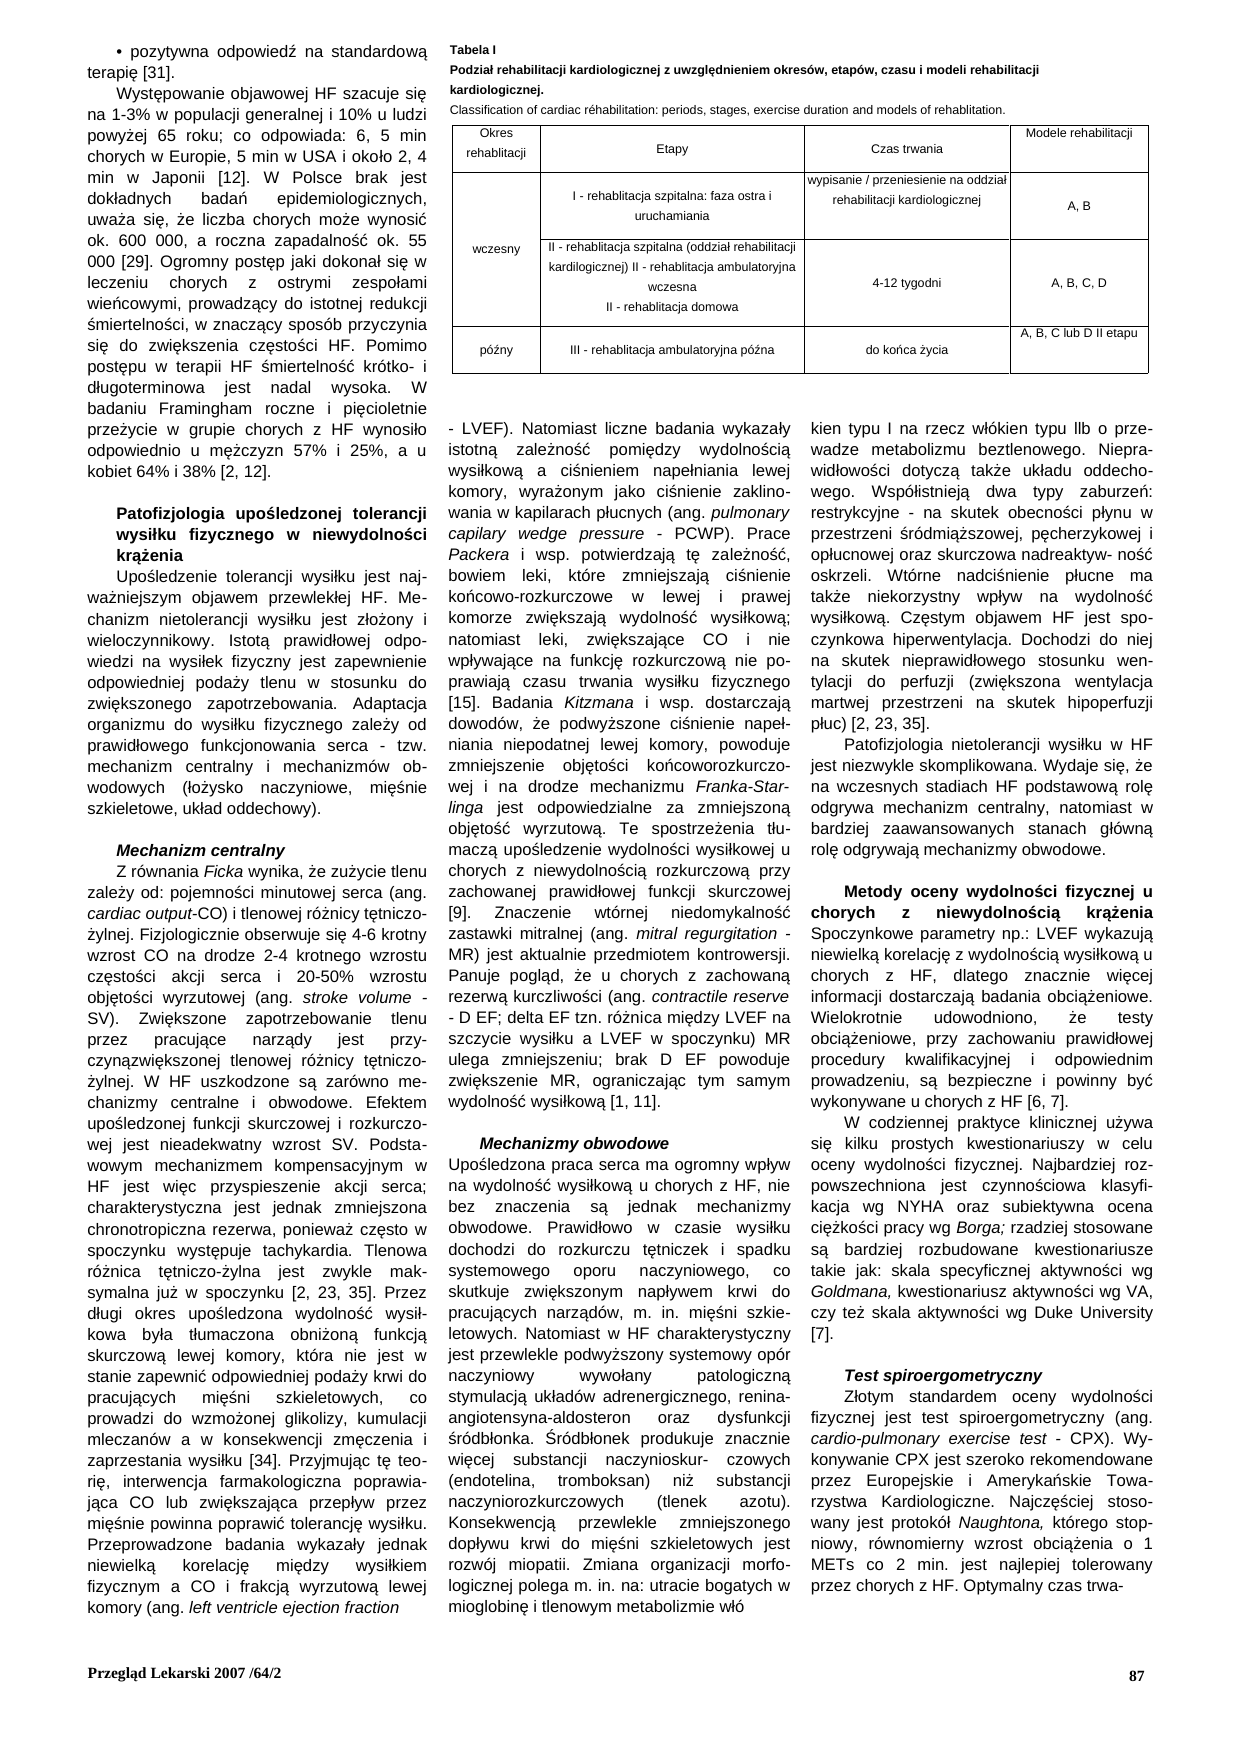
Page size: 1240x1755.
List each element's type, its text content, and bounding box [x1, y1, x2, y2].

text Metody oceny wydolności fizycznej u chorych z niewydolnością krążenia Spoczynkowe parametry np.: LVEF wy­kazują niewielką korelację z wydolnością wysiłkową u chorych z HF, dlatego znacz­nie więcej informacji dostarczają badania obciążeniowe. Wielokrotnie udowodniono, że testy obciążeniowe, przy zachowaniu prawi­dłowej procedury kwalifikacyjnej i odpowied­nim prowadzeniu, są bezpieczne i powinny być wykonywane u chorych z HF [6, 7]. [811, 882, 1153, 1111]
text Upośledzona praca serca ma ogromny wpływ na wydolność wysiłkową u chorych z HF, nie bez znaczenia są jednak mechani­zmy obwodowe. Prawidłowo w czasie wy­siłku dochodzi do rozkurczu tętniczek i spad­ku systemowego oporu naczyniowego, co skutkuje zwiększonym napływem krwi do pracujących narządów, m. in. mięśni szkie­letowych. Natomiast w HF charakterystycz­ny jest przewlekle podwyższony systemo­wy opór naczyniowy wywołany patologicz­ną stymulacją układów adrenergicznego, renina-angiotensyna-aldosteron oraz dys­funkcji śródbłonka. Śródbłonek produkuje znacznie więcej substancji naczynioskur- czowych (endotelina, tromboksan) niż sub­stancji naczyniorozkurczowych (tlenek azo­tu). Konsekwencją przewlekle zmniejszone­go dopływu krwi do mięśni szkieletowych jest rozwój miopatii. Zmiana organizacji morfo­logicznej polega m. in. na: utracie bogatych w mioglobinę i tlenowym metabolizmie włó­ [448, 1155, 791, 1616]
text kien typu I na rzecz włókien typu llb o prze­wadze metabolizmu beztlenowego. Niepra­widłowości dotyczą także układu oddecho­wego. Współistnieją dwa typy zaburzeń: restrykcyjne - na skutek obecności płynu w przestrzeni śródmiąższowej, pęcherzykowej i opłucnowej oraz skurczowa nadreaktyw- ność oskrzeli. Wtórne nadciśnienie płucne ma także niekorzystny wpływ na wydolność wysiłkową. Częstym objawem HF jest spo­czynkowa hiperwentylacja. Dochodzi do niej na skutek nieprawidłowego stosunku wen­tylacji do perfuzji (zwiększona wentylacja martwej przestrzeni na skutek hipoperfuzji płuc) [2, 23, 35]. [811, 419, 1153, 733]
table_cell I - rehablitacja szpitalna: faza ostra i uruchamiania [541, 173, 804, 239]
text • pozytywna odpowiedź na standardo­wą terapię [31]. [87, 41, 427, 82]
subtitle Mechanizm centralny [87, 841, 427, 860]
table_header Etapy [541, 126, 804, 172]
table_header Czas trwania [805, 126, 1009, 172]
table_cell A, B [1011, 173, 1148, 239]
text - LVEF). Natomiast liczne badania wykaza­ły istotną zależność pomiędzy wydolnością wysiłkową a ciśnieniem napełniania lewej komory, wyrażonym jako ciśnienie zaklino­wania w kapilarach płucnych (ang. pulmo­nary capilary wedge pressure - PCWP). Prace Packera i wsp. potwierdzają tę za­leżność, bowiem leki, które zmniejszają ci­śnienie końcowo-rozkurczowe w lewej i pra­wej komorze zwiększają wydolność wysił­kową; natomiast leki, zwiększające CO i nie wpływające na funkcję rozkurczową nie po­prawiają czasu trwania wysiłku fizycznego [15]. Badania Kitzmana i wsp. dostarczają dowodów, że podwyższone ciśnienie napeł­niania niepodatnej lewej komory, powoduje zmniejszenie objętości końcoworozkurczo- wej i na drodze mechanizmu Franka-Star- linga jest odpowiedzialne za zmniejszoną objętość wyrzutową. Te spostrzeżenia tłu­maczą upośledzenie wydolności wysiłkowej u chorych z niewydolnością rozkurczową przy zachowanej prawidłowej funkcji skur­czowej [9]. Znaczenie wtórnej niedomykal­ność zastawki mitralnej (ang. mitral regur­gitation - MR) jest aktualnie przedmiotem kontrowersji. Panuje pogląd, że u chorych z zachowaną rezerwą kurczliwości (ang. con­tractile reserve - D EF; delta EF tzn. różni­ca między LVEF na szczycie wysiłku a LVEF w spoczynku) MR ulega zmniejszeniu; brak D EF powoduje zwiększenie MR, ogranicza­jąc tym samym wydolność wysiłkową [1, 11]. [448, 419, 791, 1111]
table_header Okres rehablitacji [453, 126, 540, 172]
text Przegląd Lekarski 2007 /64/2 [87, 1664, 317, 1682]
text 87 [1129, 1667, 1150, 1685]
table_cell III - rehablitacja ambulatoryjna późna [541, 327, 804, 373]
text Upośledzenie tolerancji wysiłku jest naj­ważniejszym objawem przewlekłej HF. Me­chanizm nietolerancji wysiłku jest złożony i wieloczynnikowy. Istotą prawidłowej odpo­wiedzi na wysiłek fizyczny jest zapewnienie odpowiedniej podaży tlenu w stosunku do zwiększonego zapotrzebowania. Adaptacja organizmu do wysiłku fizycznego zależy od prawidłowego funkcjonowania serca - tzw. mechanizm centralny i mechanizmów ob­wodowych (łożysko naczyniowe, mięśnie szkieletowe, układ oddechowy). [87, 567, 427, 818]
text W codziennej praktyce klinicznej używa się kilku prostych kwestionariuszy w celu oceny wydolności fizycznej. Najbardziej roz­powszechniona jest czynnościowa klasyfi­kacja wg NYHA oraz subiektywna ocena ciężkości pracy wg Borga; rzadziej stoso­wane są bardziej rozbudowane kwestiona­riusze takie jak: skala specyficznej aktyw­ności wg Goldmana, kwestionariusz aktyw­ności wg VA, czy też skala aktywności wg Duke University [7]. [811, 1113, 1153, 1343]
table_cell 4-12 tygodni [805, 240, 1009, 326]
text Występowanie objawowej HF szacuje się na 1-3% w populacji generalnej i 10% u ludzi powyżej 65 roku; co odpowiada: 6, 5 min chorych w Europie, 5 min w USA i oko­ło 2, 4 min w Japonii [12]. W Polsce brak jest dokładnych badań epidemiologicznych, uważa się, że liczba chorych może wynosić ok. 600 000, a roczna zapadalność ok. 55 000 [29]. Ogromny postęp jaki dokonał się w leczeniu chorych z ostrymi zespołami wieńcowymi, prowadzący do istotnej reduk­cji śmiertelności, w znaczący sposób przy­czynia się do zwiększenia częstości HF. Pomimo postępu w terapii HF śmiertelność krótko- i długoterminowa jest nadal wyso­ka. W badaniu Framingham roczne i pię­cioletnie przeżycie w grupie chorych z HF wynosiło odpowiednio u mężczyzn 57% i 25%, a u kobiet 64% i 38% [2, 12]. [87, 83, 427, 481]
text Patofizjologia upośledzonej tolerancji wysiłku fizycznego w niewydolności krążenia [116, 504, 427, 565]
table_cell późny [453, 327, 540, 373]
subtitle Mechanizmy obwodowe [448, 1134, 791, 1153]
text Złotym standardem oceny wydolności fizycznej jest test spiroergometryczny (ang. cardio-pulmonary exercise test - CPX). Wy­konywanie CPX jest szeroko rekomendowa­ne przez Europejskie i Amerykańskie Towa­rzystwa Kardiologiczne. Najczęściej stoso­wany jest protokół Naughtona, którego stop­niowy, równomierny wzrost obciążenia o 1 METs co 2 min. jest najlepiej tolerowany przez chorych z HF. Optymalny czas trwa- [811, 1386, 1153, 1595]
table_cell wczesny [453, 173, 540, 326]
text Podział rehabilitacji kardiologicznej z uwzględnieniem okresów, etapów, czasu i modeli rehabilitacji kardiologicznej. [449, 63, 1150, 97]
subtitle Test spiroergometryczny [811, 1365, 1153, 1384]
table_cell A, B, C, D [1011, 240, 1148, 326]
table_header Modele rehabilitacji [1011, 126, 1148, 172]
table_cell wypisanie / przeniesienie na oddział rehabilitacji kardiologicznej [805, 173, 1009, 239]
table_cell do końca życia [805, 327, 1009, 373]
text Z równania Ficka wynika, że zużycie tle­nu zależy od: pojemności minutowej serca (ang. cardiac output-CO) i tlenowej różni­cy tętniczo-żylnej. Fizjologicznie obserwuje się 4-6 krotny wzrost CO na drodze 2-4 krot­nego wzrostu częstości akcji serca i 20-50% wzrostu objętości wyrzutowej (ang. stroke volume - SV). Zwiększone zapotrzebowa­nie tlenu przez pracujące narządy jest przy- czynązwiększonej tlenowej różnicy tętniczo- żylnej. W HF uszkodzone są zarówno me­chanizmy centralne i obwodowe. Efektem upośledzonej funkcji skurczowej i rozkurczo­wej jest nieadekwatny wzrost SV. Podsta­wowym mechanizmem kompensacyjnym w HF jest więc przyspieszenie akcji serca; charakterystyczna jest jednak zmniejszona chronotropiczna rezerwa, ponieważ często w spoczynku występuje tachykardia. Tleno­wa różnica tętniczo-żylna jest zwykle mak­symalna już w spoczynku [2, 23, 35]. Przez długi okres upośledzona wydolność wysił­kowa była tłumaczona obniżoną funkcją skurczową lewej komory, która nie jest w stanie zapewnić odpowiedniej podaży krwi do pracujących mięśni szkieletowych, co prowadzi do wzmożonej glikolizy, kumulacji mleczanów a w konsekwencji zmęczenia i zaprzestania wysiłku [34]. Przyjmując tę teo­rię, interwencja farmakologiczna poprawia­jąca CO lub zwiększająca przepływ przez mięśnie powinna poprawić tolerancję wysił­ku. Przeprowadzone badania wykazały jed­nak niewielką korelację między wysiłkiem fizycznym a CO i frakcją wyrzutową lewej komory (ang. left ventricle ejection fraction [87, 862, 427, 1617]
table_cell II - rehablitacja szpitalna (oddział rehabilitacji kardilogicznej) II - rehablitacja ambulatoryjna wczesna II - rehablitacja domowa [541, 240, 804, 326]
text Classification of cardiac réhabilitation: periods, stages, exercise duration and models of rehablitation. [449, 102, 1150, 117]
text Tabela I [449, 43, 1150, 57]
table_cell A, B, C lub D II etapu [1011, 327, 1148, 373]
text Patofizjologia nietolerancji wysiłku w HF jest niezwykle skomplikowana. Wydaje się, że na wczesnych stadiach HF podstawową rolę odgrywa mechanizm centralny, nato­miast w bardziej zaawansowanych stanach główną rolę odgrywają mechanizmy obwo­dowe. [811, 734, 1153, 859]
